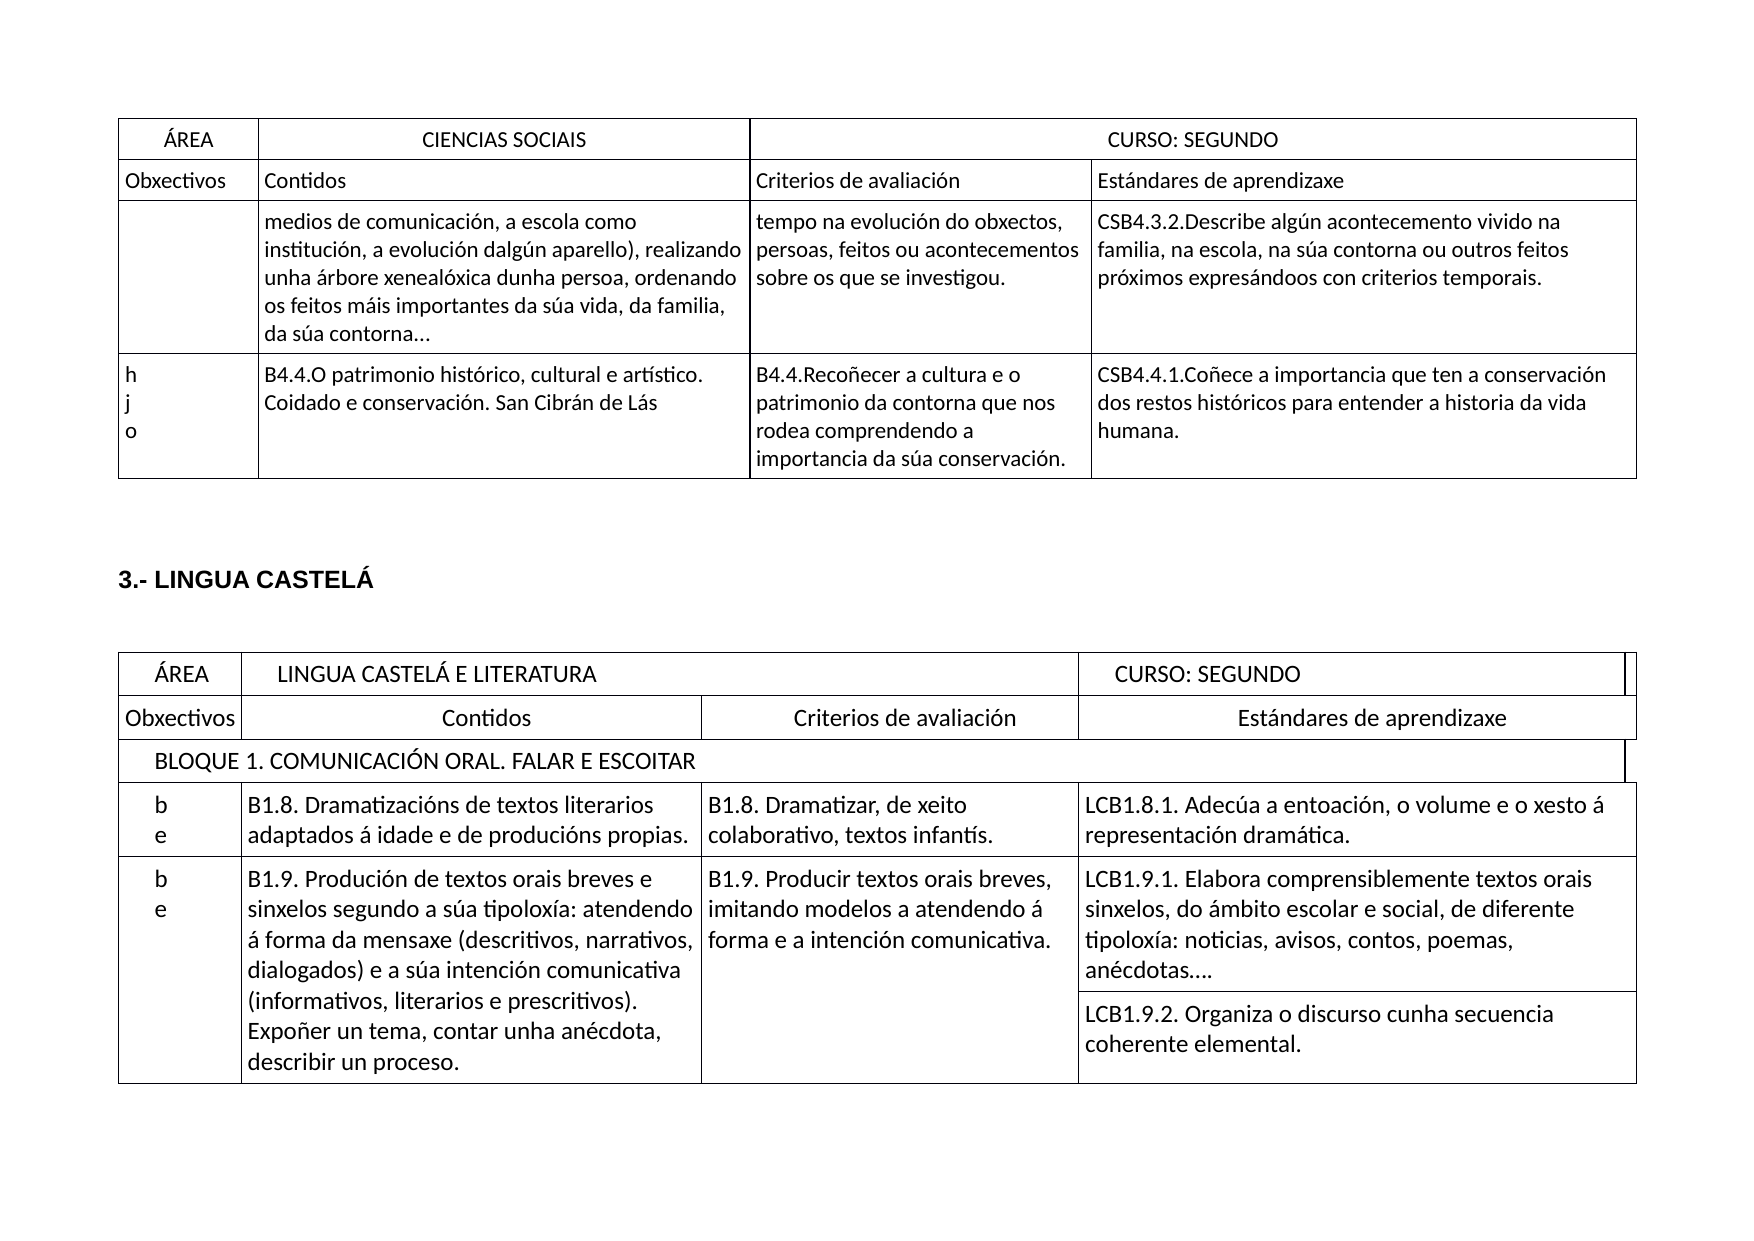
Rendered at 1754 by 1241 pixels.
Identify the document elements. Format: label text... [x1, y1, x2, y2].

table_cell B1.8. Dramatizar, de xeito colaborativo, textos infantís. [702, 783, 1078, 856]
table_cell CSB4.4.1.Coñece a importancia que ten a conservación dos restos históricos para entender a historia da vida humana. [1092, 354, 1636, 478]
table_cell LCB1.9.2. Organiza o discurso cunha secuencia coherente elemental. [1079, 992, 1636, 1082]
table_cell tempo na evolución do obxectos, persoas, feitos ou acontecementos sobre os que se investigou. [751, 201, 1091, 353]
table_cell [119, 201, 258, 353]
table_header LINGUA CASTELÁ E LITERATURA [242, 653, 1078, 695]
table_cell Contidos [259, 160, 749, 200]
table_cell B1.9. Produción de textos orais breves e sinxelos segundo a súa tipoloxía: atendendo á forma da mensaxe (descritivos, narrativos, dialogados) e a súa intención comunicativa (informativos, literarios e prescritivos). Expoñer un tema, contar unha anécdota, describir un proceso. [242, 857, 701, 1082]
table_header CIENCIAS SOCIAIS [259, 119, 749, 159]
table_cell Estándares de aprendizaxe [1092, 160, 1636, 200]
table_cell Estándares de aprendizaxe [1079, 696, 1636, 738]
table_cell b e [119, 857, 241, 1082]
table_cell Obxectivos [119, 160, 258, 200]
table_cell medios de comunicación, a escola como institución, a evolución dalgún aparello), realizando unha árbore xenealóxica dunha persoa, ordenando os feitos máis importantes da súa vida, da familia, da súa contorna... [259, 201, 749, 353]
table_cell B1.9. Producir textos orais breves, imitando modelos a atendendo á forma e a intención comunicativa. [702, 857, 1078, 1082]
table_cell CSB4.3.2.Describe algún acontecemento vivido na familia, na escola, na súa contorna ou outros feitos próximos expresándoos con criterios temporais. [1092, 201, 1636, 353]
table_cell B4.4.Recoñecer a cultura e o patrimonio da contorna que nos rodea comprendendo a importancia da súa conservación. [751, 354, 1091, 478]
table_cell BLOQUE 1. COMUNICACIÓN ORAL. FALAR E ESCOITAR [119, 740, 1624, 782]
table_cell LCB1.9.1. Elabora comprensiblemente textos orais sinxelos, do ámbito escolar e social, de diferente tipoloxía: noticias, avisos, contos, poemas, anécdotas…. [1079, 857, 1636, 991]
table_cell Contidos [242, 696, 701, 738]
table_cell B4.4.O patrimonio histórico, cultural e artístico. Coidado e conservación. San Cibrán de Lás [259, 354, 749, 478]
text 3.- LINGUA CASTELÁ [118, 565, 1636, 594]
table_cell Criterios de avaliación [702, 696, 1078, 738]
table_cell h j o [119, 354, 258, 478]
table_cell LCB1.8.1. Adecúa a entoación, o volume e o xesto á representación dramática. [1079, 783, 1636, 856]
table_cell b e [119, 783, 241, 856]
table_cell B1.8. Dramatizacións de textos literarios adaptados á idade e de producións propias. [242, 783, 701, 856]
table_header ÁREA [119, 653, 241, 695]
table_cell [1626, 740, 1636, 782]
table_cell Criterios de avaliación [751, 160, 1091, 200]
table_header CURSO: SEGUNDO [1079, 653, 1624, 695]
table_header CURSO: SEGUNDO [751, 119, 1636, 159]
table_header [1626, 653, 1636, 695]
table_cell Obxectivos [119, 696, 241, 738]
table_header ÁREA [119, 119, 258, 159]
